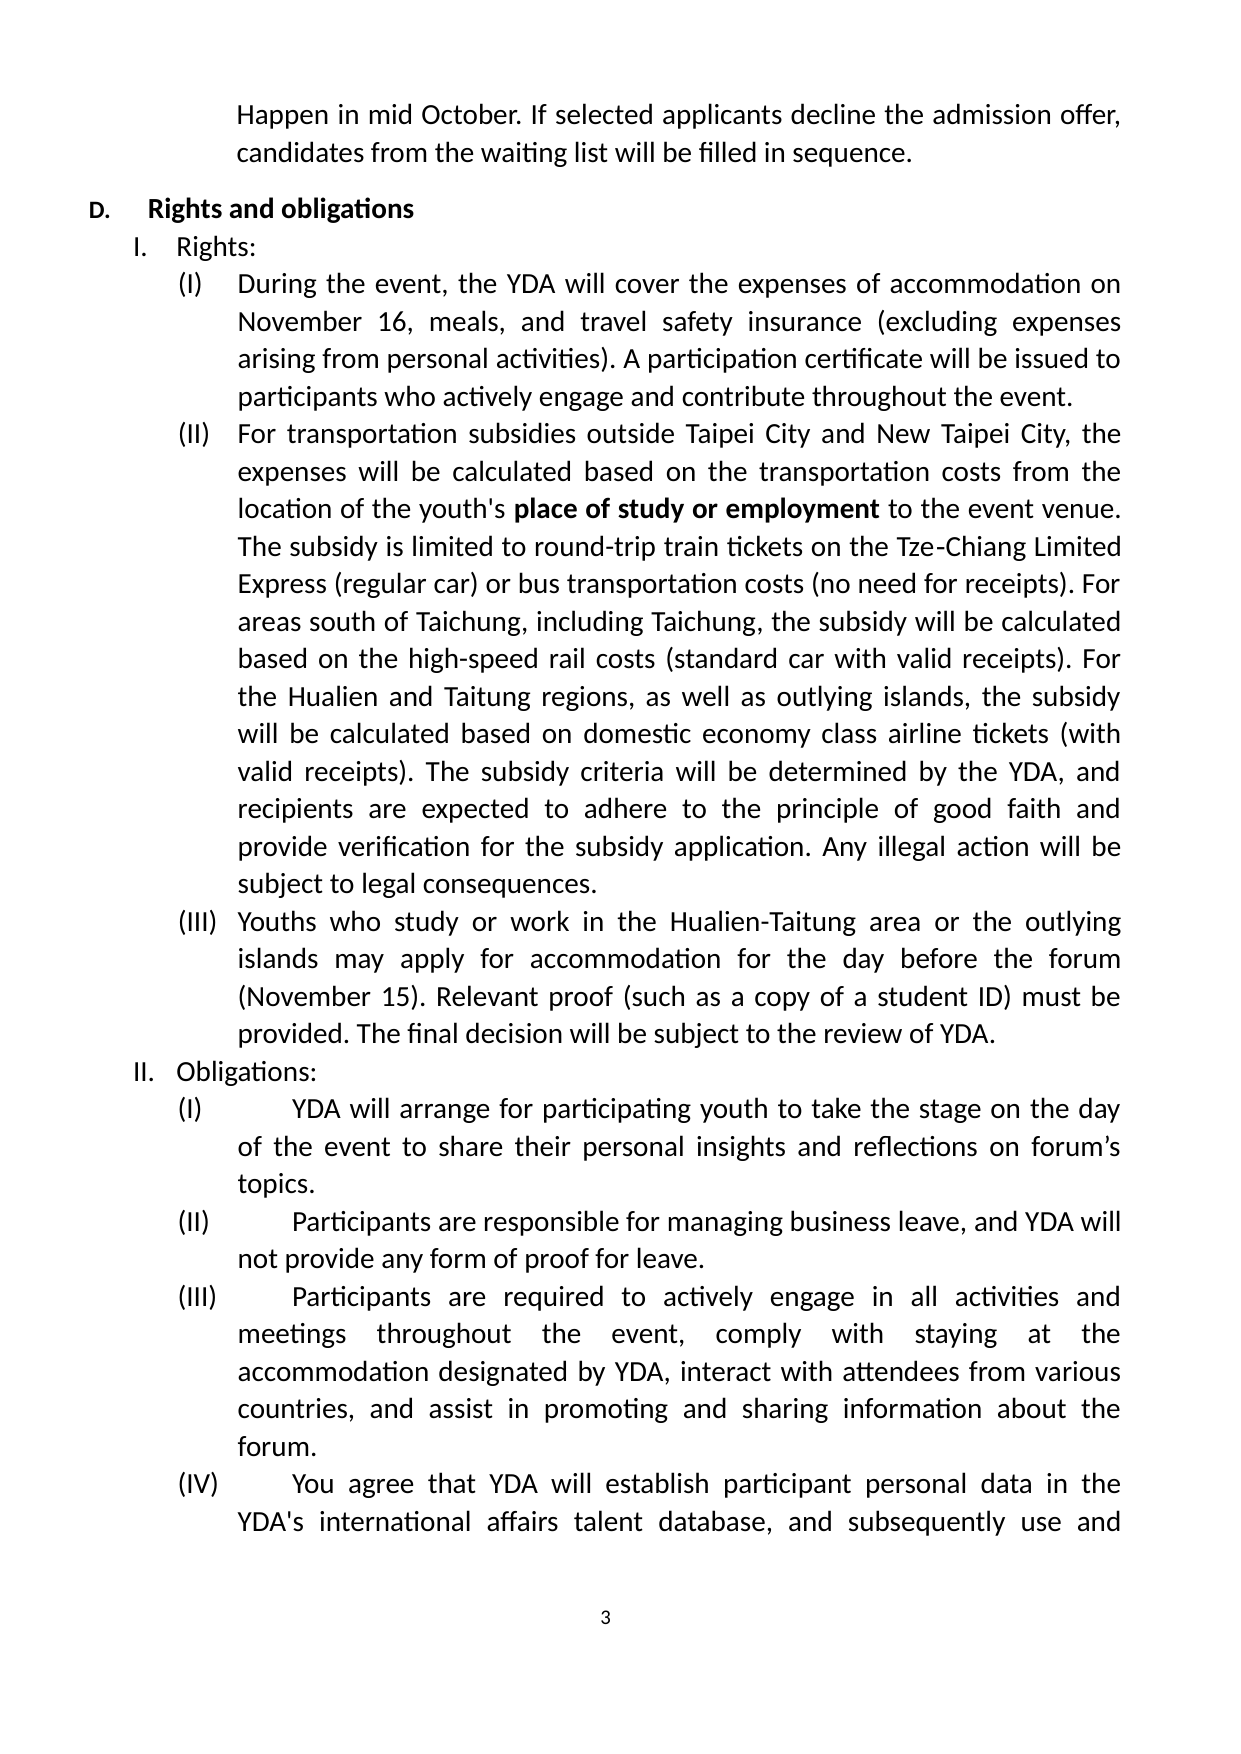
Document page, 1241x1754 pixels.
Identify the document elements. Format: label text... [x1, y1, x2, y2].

list YDA will arrange for participating youth to take the stage on the day of the event to share their personal insights and reflections on forum’s topics. [177, 1092, 1122, 1205]
list You agree that YDA will establish participant personal data in the YDA's international affairs talent database, and subsequently use and [177, 1467, 1122, 1542]
list Obligations: [133, 1055, 1122, 1092]
list Participants are responsible for managing business leave, and YDA will not provide any form of proof for leave. [177, 1205, 1122, 1280]
list During the event, the YDA will cover the expenses of accommodation on November 16, meals, and travel safety insurance (excluding expenses arising from personal activities). A participation certificate will be issued to participants who actively engage and contribute throughout the event. [178, 267, 1122, 417]
list Rights and obligations [89, 192, 1122, 230]
list Happen in mid October. If selected applicants decline the admission offer, candidates from the waiting list will be filled in sequence. [177, 99, 1122, 174]
list For transportation subsidies outside Taipei City and New Taipei City, the expenses will be calculated based on the transportation costs from the location of the youth's place of study or employment to the event venue. The subsidy is limited to round-trip train tickets on the Tze‑Chiang Limited Express (regular car) or bus transportation costs (no need for receipts). For areas south of Taichung, including Taichung, the subsidy will be calculated based on the high-speed rail costs (standard car with valid receipts). For the Hualien and Taitung regions, as well as outlying islands, the subsidy will be calculated based on domestic economy class airline tickets (with valid receipts). The subsidy criteria will be determined by the YDA, and recipients are expected to adhere to the principle of good faith and provide verification for the subsidy application. Any illegal action will be subject to legal consequences. [178, 417, 1122, 905]
list Youths who study or work in the Hualien-Taitung area or the outlying islands may apply for accommodation for the day before the forum (November 15). Relevant proof (such as a copy of a student ID) must be provided. The final decision will be subject to the review of YDA. [178, 905, 1122, 1055]
list Rights: [133, 230, 1122, 267]
list Participants are required to actively engage in all activities and meetings throughout the event, comply with staying at the accommodation designated by YDA, interact with attendees from various countries, and assist in promoting and sharing information about the forum. [177, 1280, 1122, 1467]
